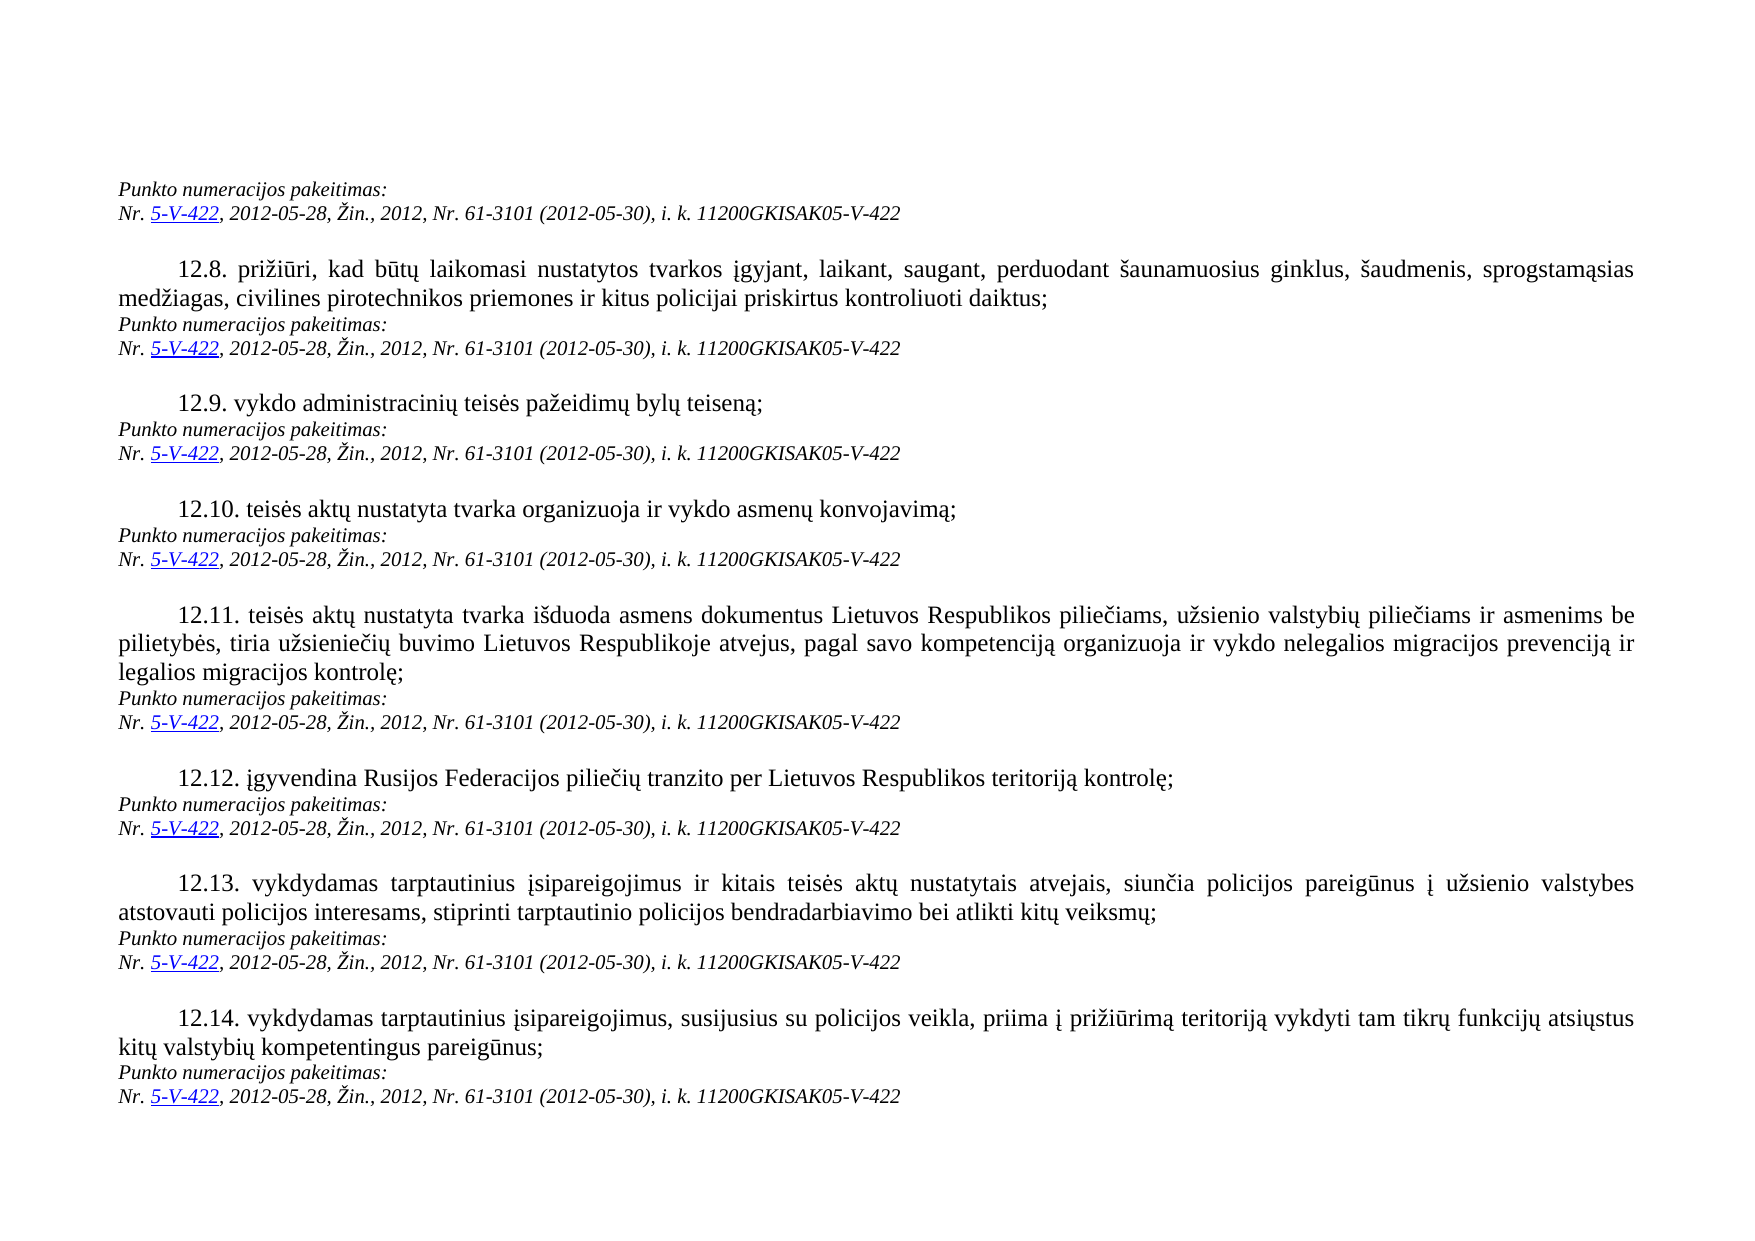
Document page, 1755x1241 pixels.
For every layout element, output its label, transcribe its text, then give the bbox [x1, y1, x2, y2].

text 12.12. įgyvendina Rusijos Federacijos piliečių tranzito per Lietuvos Respublikos teritoriją kontrolę; [118, 763, 1636, 792]
text 12.9. vykdo administracinių teisės pažeidimų bylų teiseną; [118, 388, 1636, 417]
text Punkto numeracijos pakeitimas: [118, 1060, 1636, 1084]
text Nr. 5-V-422, 2012-05-28, Žin., 2012, Nr. 61-3101 (2012-05-30), i. k. 11200GKISAK05-V-422 [118, 336, 1636, 360]
text Nr. 5-V-422, 2012-05-28, Žin., 2012, Nr. 61-3101 (2012-05-30), i. k. 11200GKISAK05-V-422 [118, 710, 1636, 734]
text Punkto numeracijos pakeitimas: [118, 523, 1636, 547]
text 12.8. prižiūri, kad būtų laikomasi nustatytos tvarkos įgyjant, laikant, saugant, perduodant šaunamuosius ginklus, šaudmenis, sprogstamąsias medžiagas, civilines pirotechnikos priemones ir kitus policijai priskirtus kontroliuoti daiktus; [118, 254, 1636, 312]
text Nr. 5-V-422, 2012-05-28, Žin., 2012, Nr. 61-3101 (2012-05-30), i. k. 11200GKISAK05-V-422 [118, 816, 1636, 840]
text Nr. 5-V-422, 2012-05-28, Žin., 2012, Nr. 61-3101 (2012-05-30), i. k. 11200GKISAK05-V-422 [118, 1084, 1636, 1108]
text Nr. 5-V-422, 2012-05-28, Žin., 2012, Nr. 61-3101 (2012-05-30), i. k. 11200GKISAK05-V-422 [118, 441, 1636, 465]
text Punkto numeracijos pakeitimas: [118, 926, 1636, 950]
text Nr. 5-V-422, 2012-05-28, Žin., 2012, Nr. 61-3101 (2012-05-30), i. k. 11200GKISAK05-V-422 [118, 201, 1636, 225]
text 12.11. teisės aktų nustatyta tvarka išduoda asmens dokumentus Lietuvos Respublikos piliečiams, užsienio valstybių piliečiams ir asmenims be pilietybės, tiria užsieniečių buvimo Lietuvos Respublikoje atvejus, pagal savo kompetenciją organizuoja ir vykdo nelegalios migracijos prevenciją ir legalios migracijos kontrolę; [118, 600, 1636, 686]
text Nr. 5-V-422, 2012-05-28, Žin., 2012, Nr. 61-3101 (2012-05-30), i. k. 11200GKISAK05-V-422 [118, 547, 1636, 571]
text Punkto numeracijos pakeitimas: [118, 417, 1636, 441]
text 12.14. vykdydamas tarptautinius įsipareigojimus, susijusius su policijos veikla, priima į prižiūrimą teritoriją vykdyti tam tikrų funkcijų atsiųstus kitų valstybių kompetentingus pareigūnus; [118, 1003, 1636, 1060]
text Punkto numeracijos pakeitimas: [118, 312, 1636, 336]
text 12.10. teisės aktų nustatyta tvarka organizuoja ir vykdo asmenų konvojavimą; [118, 494, 1636, 523]
text Punkto numeracijos pakeitimas: [118, 686, 1636, 710]
text Punkto numeracijos pakeitimas: [118, 792, 1636, 816]
text Punkto numeracijos pakeitimas: [118, 177, 1636, 201]
text Nr. 5-V-422, 2012-05-28, Žin., 2012, Nr. 61-3101 (2012-05-30), i. k. 11200GKISAK05-V-422 [118, 950, 1636, 974]
text 12.13. vykdydamas tarptautinius įsipareigojimus ir kitais teisės aktų nustatytais atvejais, siunčia policijos pareigūnus į užsienio valstybes atstovauti policijos interesams, stiprinti tarptautinio policijos bendradarbiavimo bei atlikti kitų veiksmų; [118, 868, 1636, 926]
